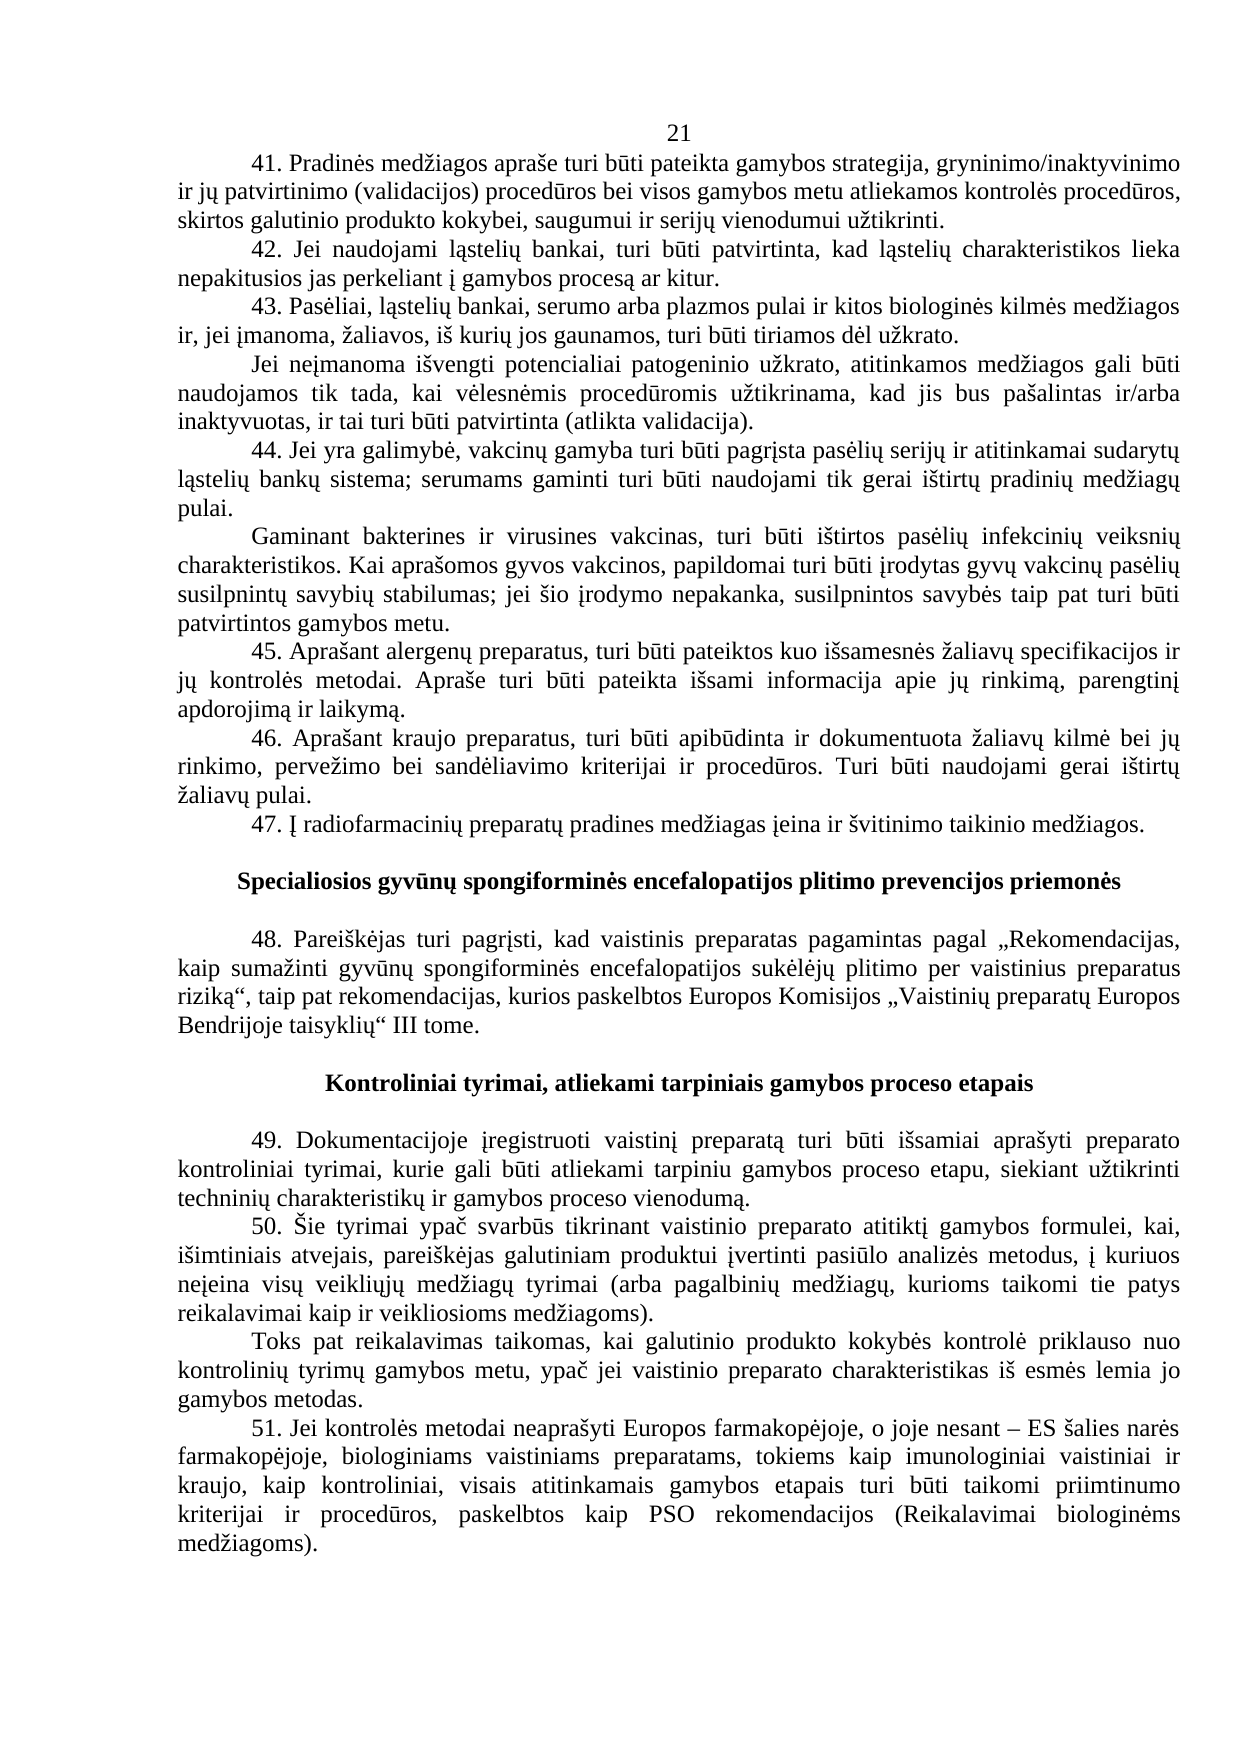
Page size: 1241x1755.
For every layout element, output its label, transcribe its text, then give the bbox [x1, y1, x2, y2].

text 50. Šie tyrimai ypač svarbūs tikrinant vaistinio preparato atitiktį gamybos formulei, kai, išimtiniais atvejais, pareiškėjas galutiniam produktui įvertinti pasiūlo analizės metodus, į kuriuos neįeina visų veikliųjų medžiagų tyrimai (arba pagalbinių medžiagų, kurioms taikomi tie patys reikalavimai kaip ir veikliosioms medžiagoms). [177, 1211, 1181, 1326]
text 46. Aprašant kraujo preparatus, turi būti apibūdinta ir dokumentuota žaliavų kilmė bei jų rinkimo, pervežimo bei sandėliavimo kriterijai ir procedūros. Turi būti naudojami gerai ištirtų žaliavų pulai. [177, 723, 1181, 809]
text Toks pat reikalavimas taikomas, kai galutinio produkto kokybės kontrolė priklauso nuo kontrolinių tyrimų gamybos metu, ypač jei vaistinio preparato charakteristikas iš esmės lemia jo gamybos metodas. [177, 1326, 1181, 1413]
text 49. Dokumentacijoje įregistruoti vaistinį preparatą turi būti išsamiai aprašyti preparato kontroliniai tyrimai, kurie gali būti atliekami tarpiniu gamybos proceso etapu, siekiant užtikrinti techninių charakteristikų ir gamybos proceso vienodumą. [177, 1125, 1181, 1211]
text Kontroliniai tyrimai, atliekami tarpiniais gamybos proceso etapais [177, 1068, 1181, 1096]
text 41. Pradinės medžiagos apraše turi būti pateikta gamybos strategija, gryninimo/inaktyvinimo ir jų patvirtinimo (validacijos) procedūros bei visos gamybos metu atliekamos kontrolės procedūros, skirtos galutinio produkto kokybei, saugumui ir serijų vienodumui užtikrinti. [177, 148, 1181, 234]
text 44. Jei yra galimybė, vakcinų gamyba turi būti pagrįsta pasėlių serijų ir atitinkamai sudarytų ląstelių bankų sistema; serumams gaminti turi būti naudojami tik gerai ištirtų pradinių medžiagų pulai. [177, 435, 1181, 521]
text 45. Aprašant alergenų preparatus, turi būti pateiktos kuo išsamesnės žaliavų specifikacijos ir jų kontrolės metodai. Apraše turi būti pateikta išsami informacija apie jų rinkimą, parengtinį apdorojimą ir laikymą. [177, 636, 1181, 723]
text Specialiosios gyvūnų spongiforminės encefalopatijos plitimo prevencijos priemonės [177, 866, 1181, 895]
text 43. Pasėliai, ląstelių bankai, serumo arba plazmos pulai ir kitos biologinės kilmės medžiagos ir, jei įmanoma, žaliavos, iš kurių jos gaunamos, turi būti tiriamos dėl užkrato. [177, 291, 1181, 349]
text 51. Jei kontrolės metodai neaprašyti Europos farmakopėjoje, o joje nesant – ES šalies narės farmakopėjoje, biologiniams vaistiniams preparatams, tokiems kaip imunologiniai vaistiniai ir kraujo, kaip kontroliniai, visais atitinkamais gamybos etapais turi būti taikomi priimtinumo kriterijai ir procedūros, paskelbtos kaip PSO rekomendacijos (Reikalavimai biologinėms medžiagoms). [177, 1413, 1181, 1556]
text 42. Jei naudojami ląstelių bankai, turi būti patvirtinta, kad ląstelių charakteristikos lieka nepakitusios jas perkeliant į gamybos procesą ar kitur. [177, 234, 1181, 291]
text 48. Pareiškėjas turi pagrįsti, kad vaistinis preparatas pagamintas pagal „Rekomendacijas, kaip sumažinti gyvūnų spongiforminės encefalopatijos sukėlėjų plitimo per vaistinius preparatus riziką“, taip pat rekomendacijas, kurios paskelbtos Europos Komisijos „Vaistinių preparatų Europos Bendrijoje taisyklių“ III tome. [177, 924, 1181, 1039]
text Jei neįmanoma išvengti potencialiai patogeninio užkrato, atitinkamos medžiagos gali būti naudojamos tik tada, kai vėlesnėmis procedūromis užtikrinama, kad jis bus pašalintas ir/arba inaktyvuotas, ir tai turi būti patvirtinta (atlikta validacija). [177, 349, 1181, 435]
text 47. Į radiofarmacinių preparatų pradines medžiagas įeina ir švitinimo taikinio medžiagos. [177, 809, 1181, 838]
text Gaminant bakterines ir virusines vakcinas, turi būti ištirtos pasėlių infekcinių veiksnių charakteristikos. Kai aprašomos gyvos vakcinos, papildomai turi būti įrodytas gyvų vakcinų pasėlių susilpnintų savybių stabilumas; jei šio įrodymo nepakanka, susilpnintos savybės taip pat turi būti patvirtintos gamybos metu. [177, 521, 1181, 636]
